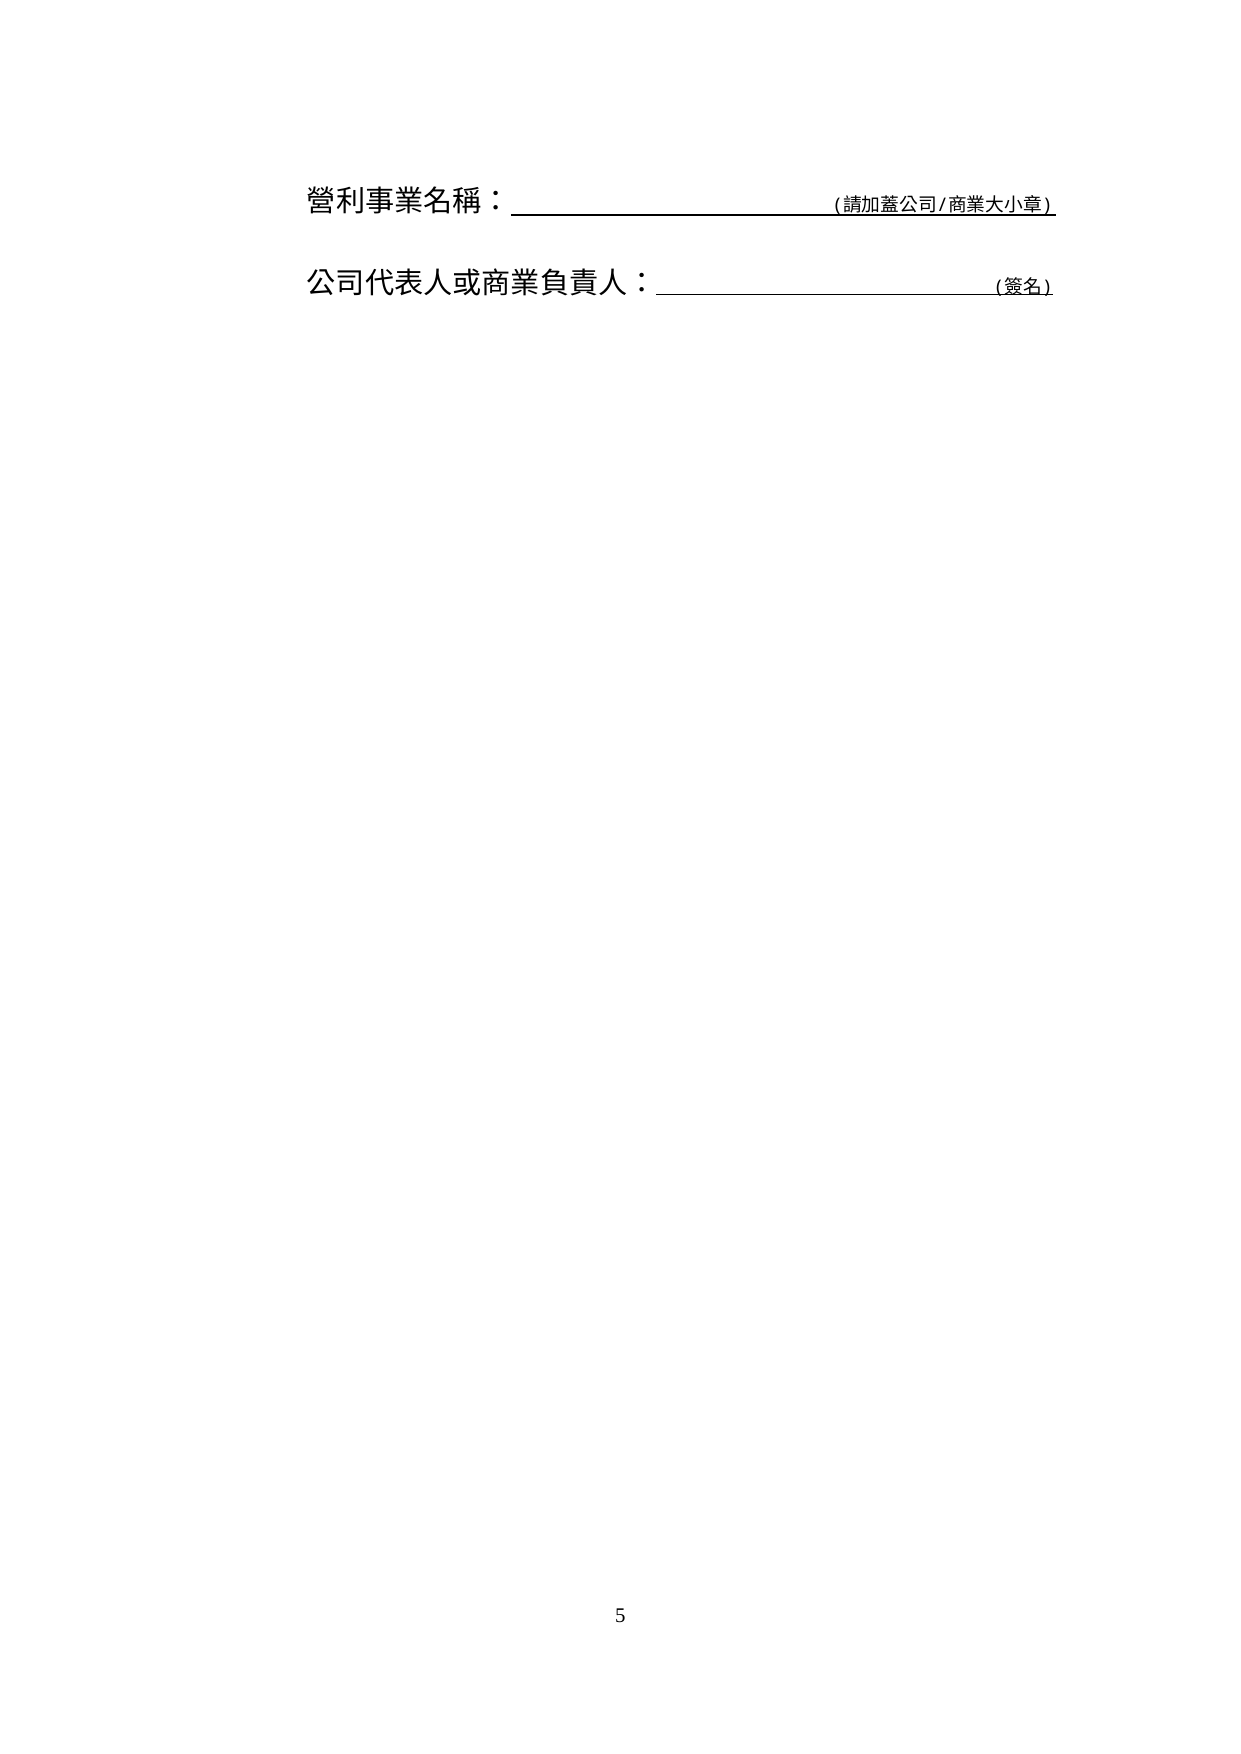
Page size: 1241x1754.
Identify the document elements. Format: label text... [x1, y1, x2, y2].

text 營利事業名稱： (請加蓋公司/商業大小章) [187, 157, 1053, 220]
text 公司代表人或商業負責人： (簽名) [187, 239, 1053, 301]
